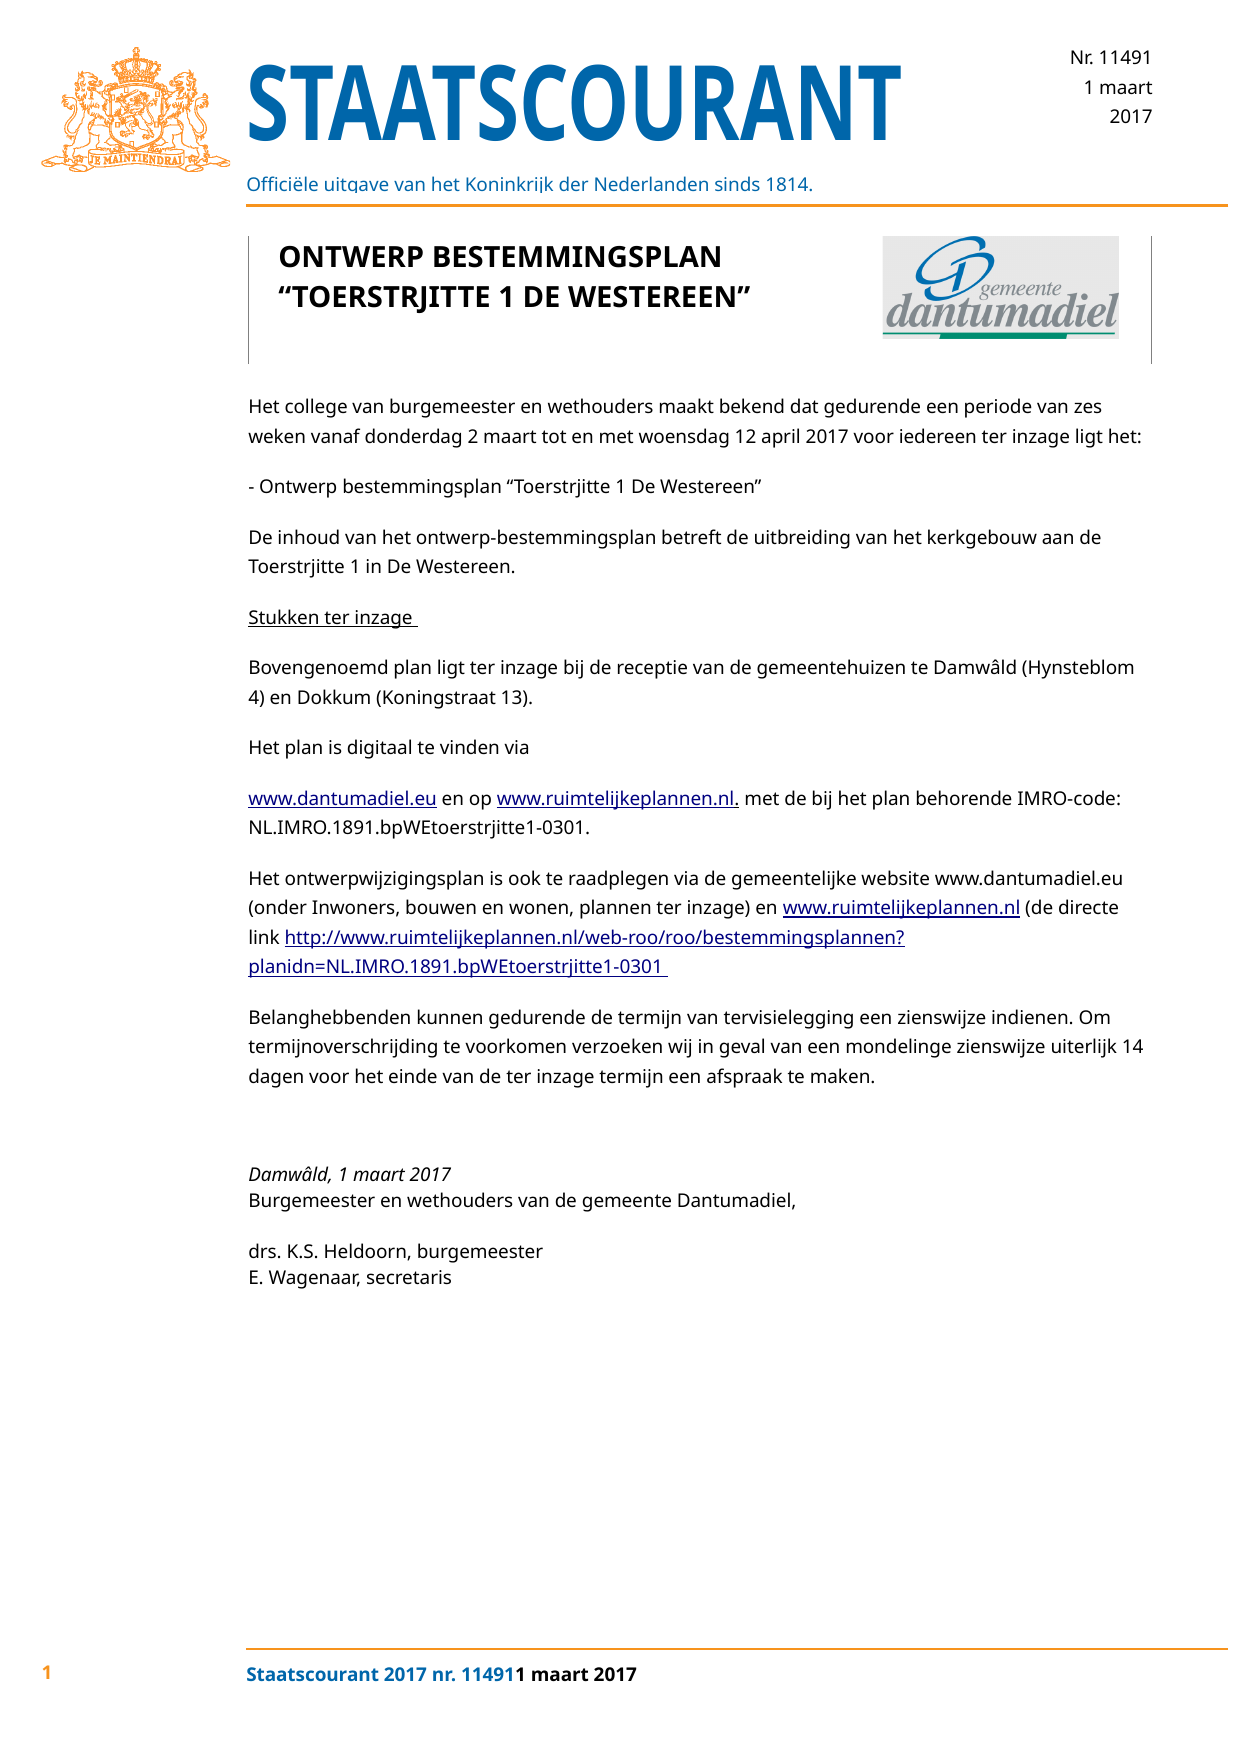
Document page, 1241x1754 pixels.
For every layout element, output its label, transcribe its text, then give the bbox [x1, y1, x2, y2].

text De inhoud van het ontwerp-bestemmingsplan betreft de uitbreiding van het kerkgebouw aan de Toerstrjitte 1 in De Westereen. [248, 524, 1152, 579]
text Het college van burgemeester en wethouders maakt bekend dat gedurende een periode van zes weken vanaf donderdag 2 maart tot en met woensdag 12 april 2017 voor iedereen ter inzage ligt het: [248, 394, 1152, 449]
text Het plan is digitaal te vinden via [248, 734, 1152, 760]
text drs. K.S. Heldoorn, burgemeester [248, 1239, 1152, 1264]
text - Ontwerp bestemmingsplan “Toerstrjitte 1 De Westereen” [248, 474, 1152, 499]
table_header [1119, 236, 1151, 338]
text Burgemeester en wethouders van de gemeente Dantumadiel, [248, 1187, 1152, 1213]
picture [41, 47, 231, 172]
table_header ONTWERP BESTEMMINGSPLAN “TOERSTRJITTE 1 DE WESTEREEN” [249, 236, 850, 364]
text E. Wagenaar, secretaris [248, 1264, 1152, 1290]
table_header [850, 236, 882, 338]
text Stukken ter inzage [248, 604, 1152, 630]
picture [882, 236, 1119, 339]
text www.dantumadiel.eu en op www.ruimtelijkeplannen.nl. met de bij het plan behorende IMRO-code: NL.IMRO.1891.bpWEtoerstrjitte1-0301. [248, 785, 1152, 840]
text Belanghebbenden kunnen gedurende de termijn van tervisielegging een zienswijze indienen. Om termijnoverschrijding te voorkomen verzoeken wij in geval van een mondelinge zienswijze uiterlijk 14 dagen voor het einde van de ter inzage termijn een afspraak te maken. [248, 1004, 1152, 1089]
text Damwâld, 1 maart 2017 [248, 1161, 1152, 1187]
text Bovengenoemd plan ligt ter inzage bij de receptie van de gemeentehuizen te Damwâld (Hynsteblom 4) en Dokkum (Koningstraat 13). [248, 654, 1152, 710]
table_header [850, 339, 1151, 364]
text Het ontwerpwijzigingsplan is ook te raadplegen via de gemeentelijke website www.dantumadiel.eu (onder Inwoners, bouwen en wonen, plannen ter inzage) en www.ruimtelijkeplannen.nl (de directe link http://www.ruimtelijkeplannen.nl/web-roo/roo/bestemmingsplannen?planidn=NL.IMRO.1891.bpWEtoerstrjitte1-0301 [248, 865, 1152, 979]
